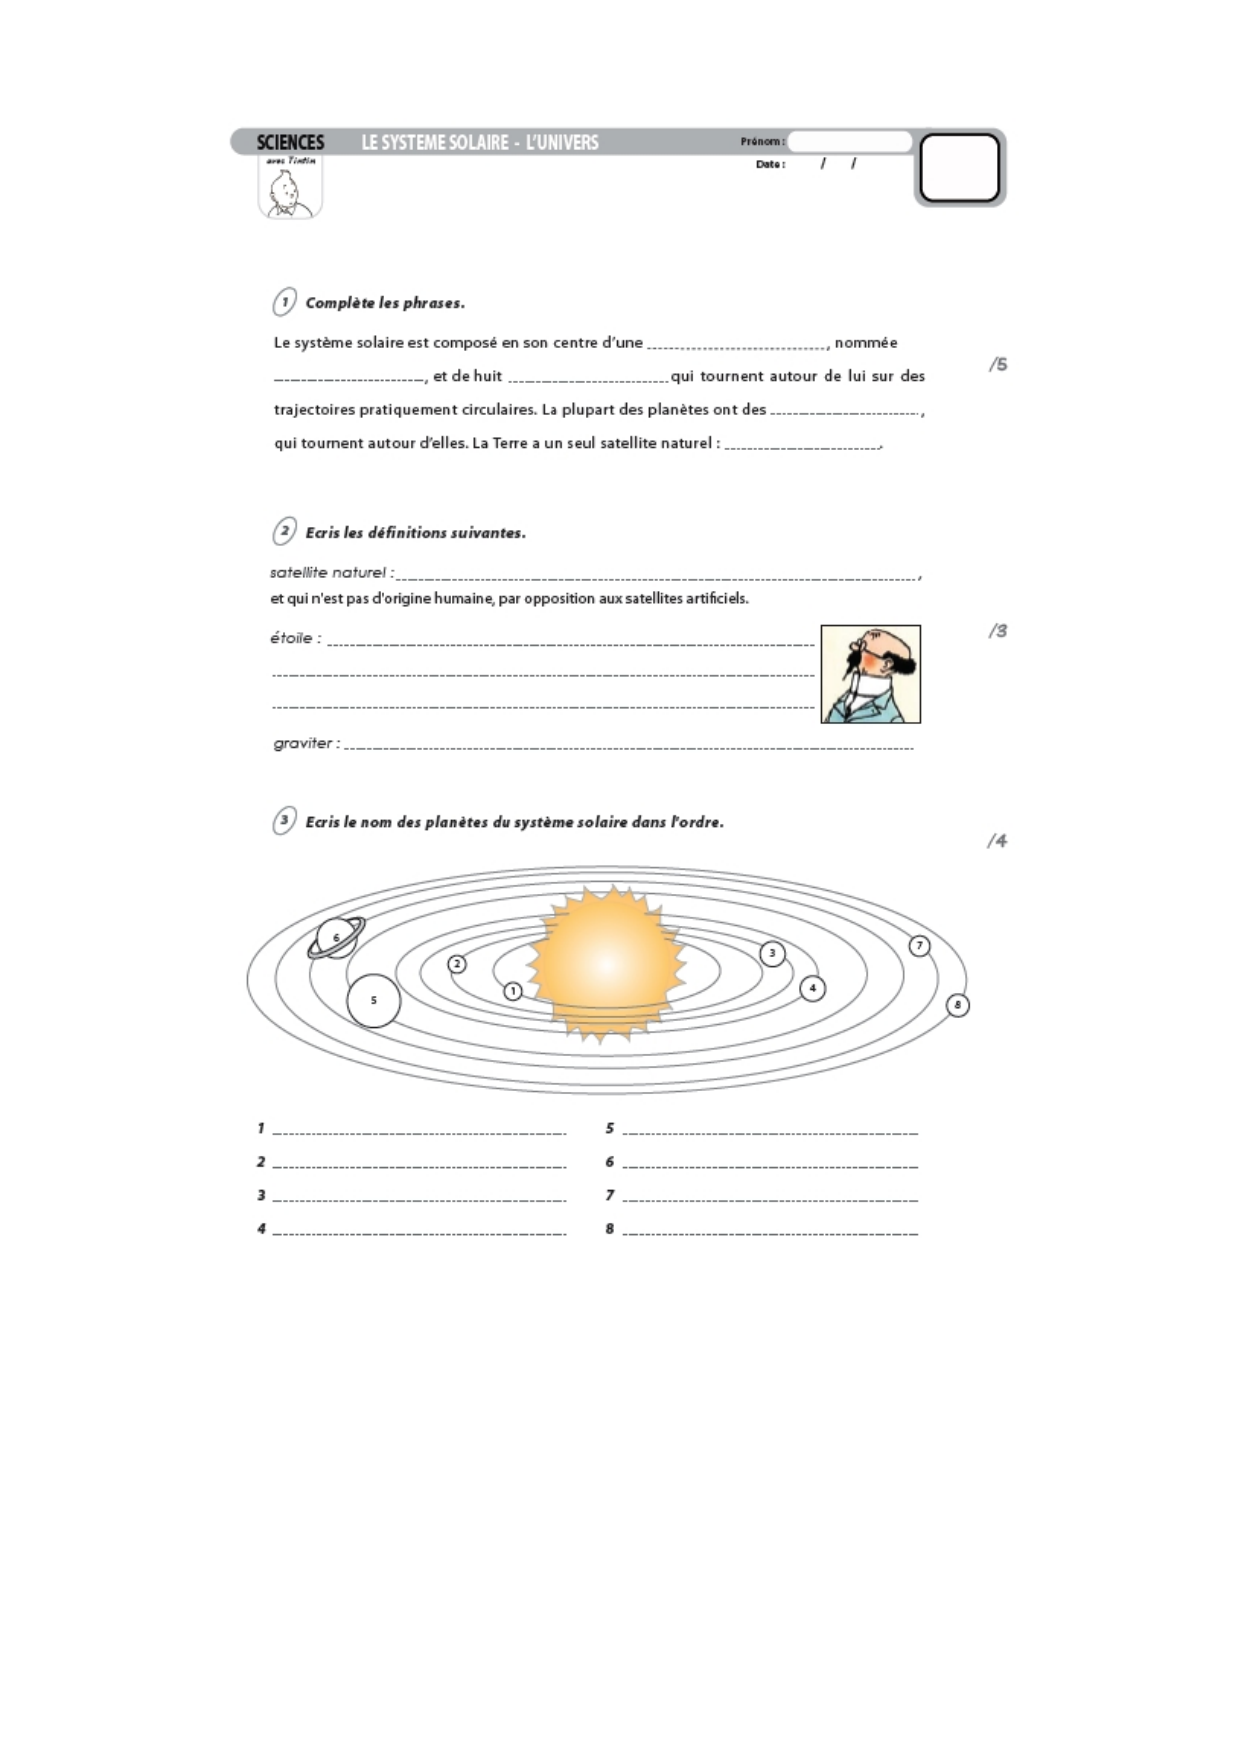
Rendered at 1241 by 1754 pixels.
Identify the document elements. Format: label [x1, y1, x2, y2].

picture [215, 118, 1025, 1260]
